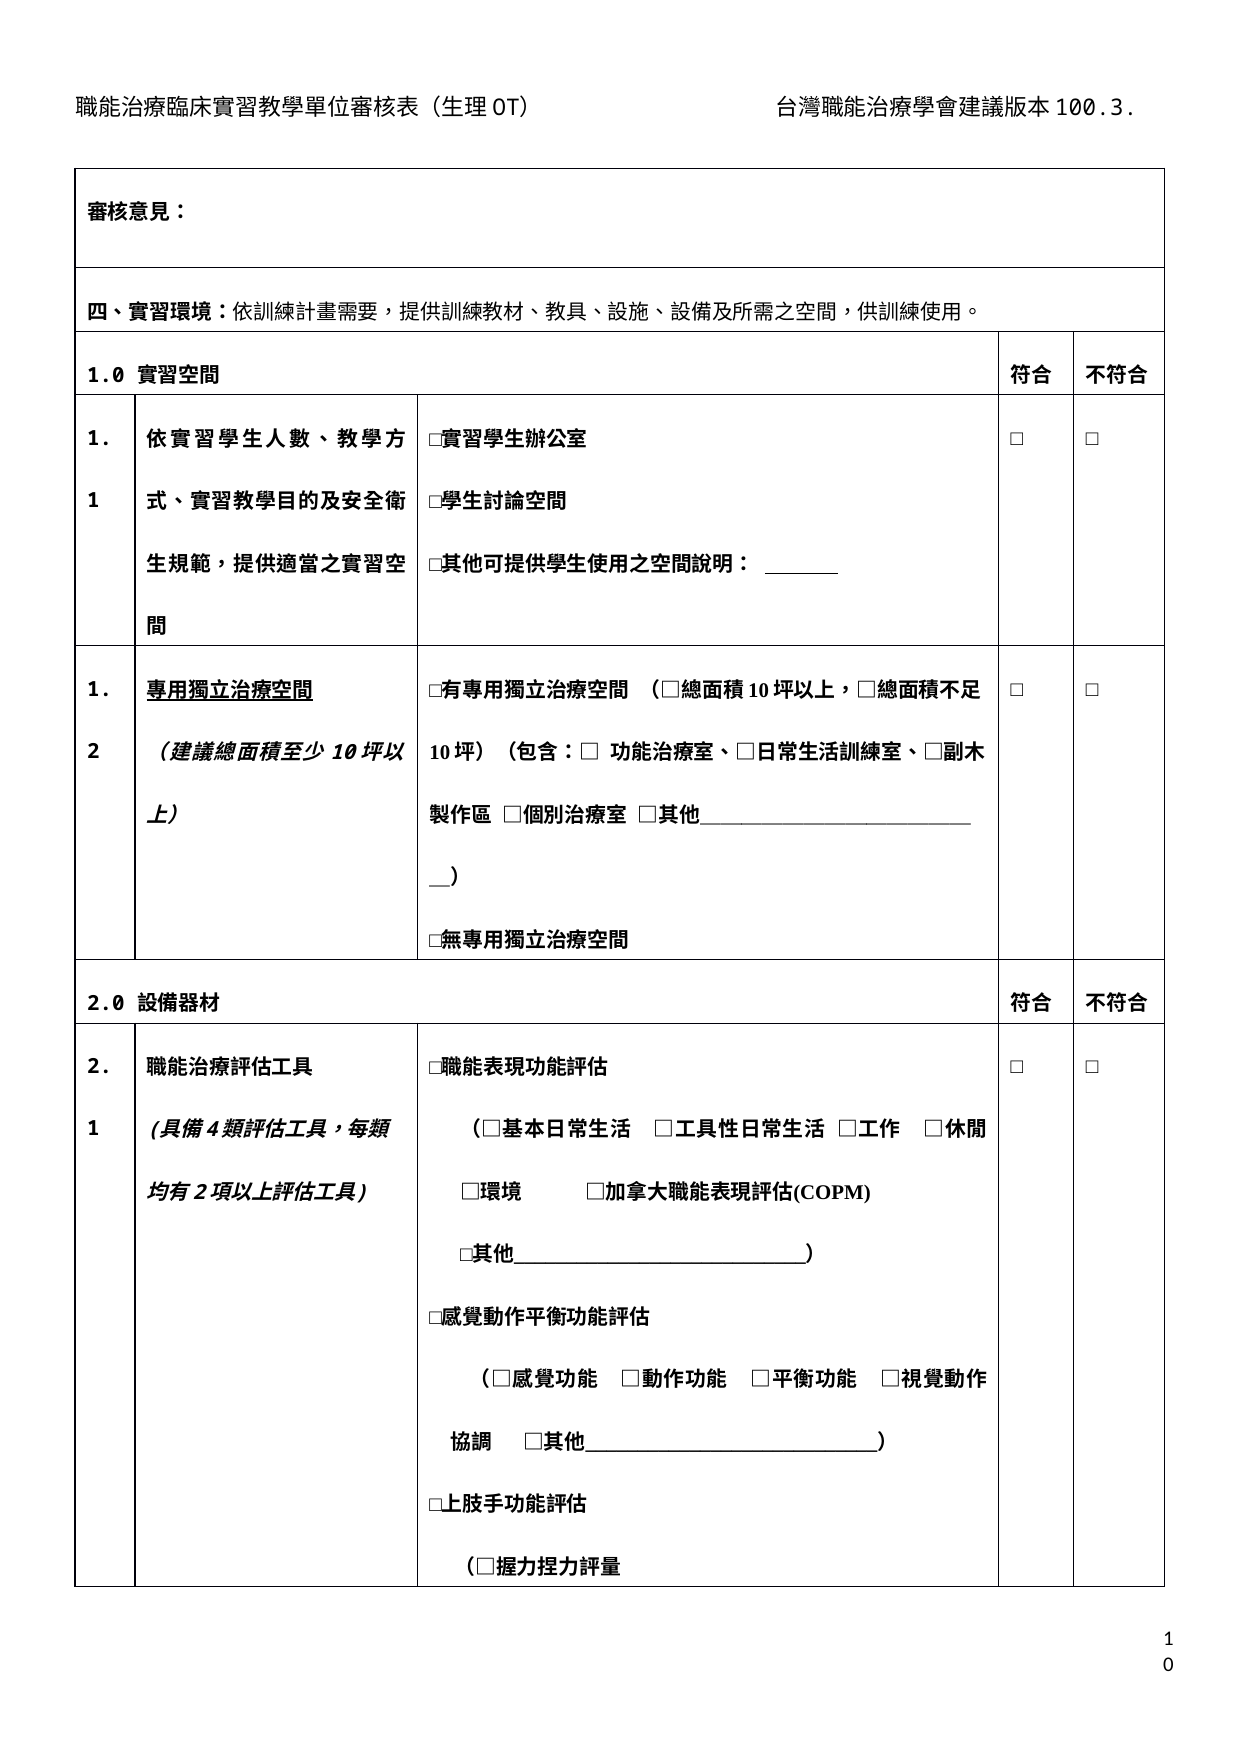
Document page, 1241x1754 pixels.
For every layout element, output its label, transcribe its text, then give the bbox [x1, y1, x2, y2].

table_cell 不符合 [1074, 960, 1164, 1022]
table_cell □ [999, 646, 1073, 959]
table_cell 符合 [999, 960, 1073, 1022]
table_cell 2.1 [76, 1024, 134, 1586]
table_cell □ [1074, 1024, 1164, 1586]
table_cell 2.0 設備器材 [76, 960, 998, 1022]
table_cell 依實習學生人數、教學方式、實習教學目的及安全衛生規範，提供適當之實習空間 [136, 395, 417, 645]
table_cell 1.2 [76, 646, 134, 959]
table_cell □ [999, 1024, 1073, 1586]
table_cell □職能表現功能評估 （□基本日常生活 □工具性日常生活 □工作 □休閒 □環境 □加拿大職能表現評估(COPM) □其他____________________________） □感覺動作平衡功能評估 （□感覺功能 □動作功能 □平衡功能 □視覺動作協調 □其他____________________________） □上肢手功能評估 （□握力捏力評量 [418, 1024, 998, 1586]
table_cell 1.0 實習空間 [76, 332, 998, 394]
table_cell □ [1074, 646, 1164, 959]
table_cell □ [999, 395, 1073, 645]
table_cell 專用獨立治療空間 （建議總面積至少10坪以上） [136, 646, 417, 959]
table_cell 審核意見： [76, 169, 1164, 267]
table_cell □ [1074, 395, 1164, 645]
table_cell 不符合 [1074, 332, 1164, 394]
table_cell 四、實習環境：依訓練計畫需要，提供訓練教材、教具、設施、設備及所需之空間，供訓練使用。 [76, 268, 1164, 331]
table_cell 職能治療評估工具 (具備4類評估工具，每類均有2項以上評估工具) [136, 1024, 417, 1586]
table_cell □有專用獨立治療空間 （□總面積10坪以上，□總面積不足10坪）（包含：□ 功能治療室、□日常生活訓練室、□副木製作區 □個別治療室 □其他＿＿＿＿＿＿＿＿＿＿＿＿＿＿） □無專用獨立治療空間 [418, 646, 998, 959]
table_cell □實習學生辦公室 □學生討論空間 □其他可提供學生使用之空間說明： [418, 395, 998, 645]
table_cell 符合 [999, 332, 1073, 394]
table_cell 1.1 [76, 395, 134, 645]
